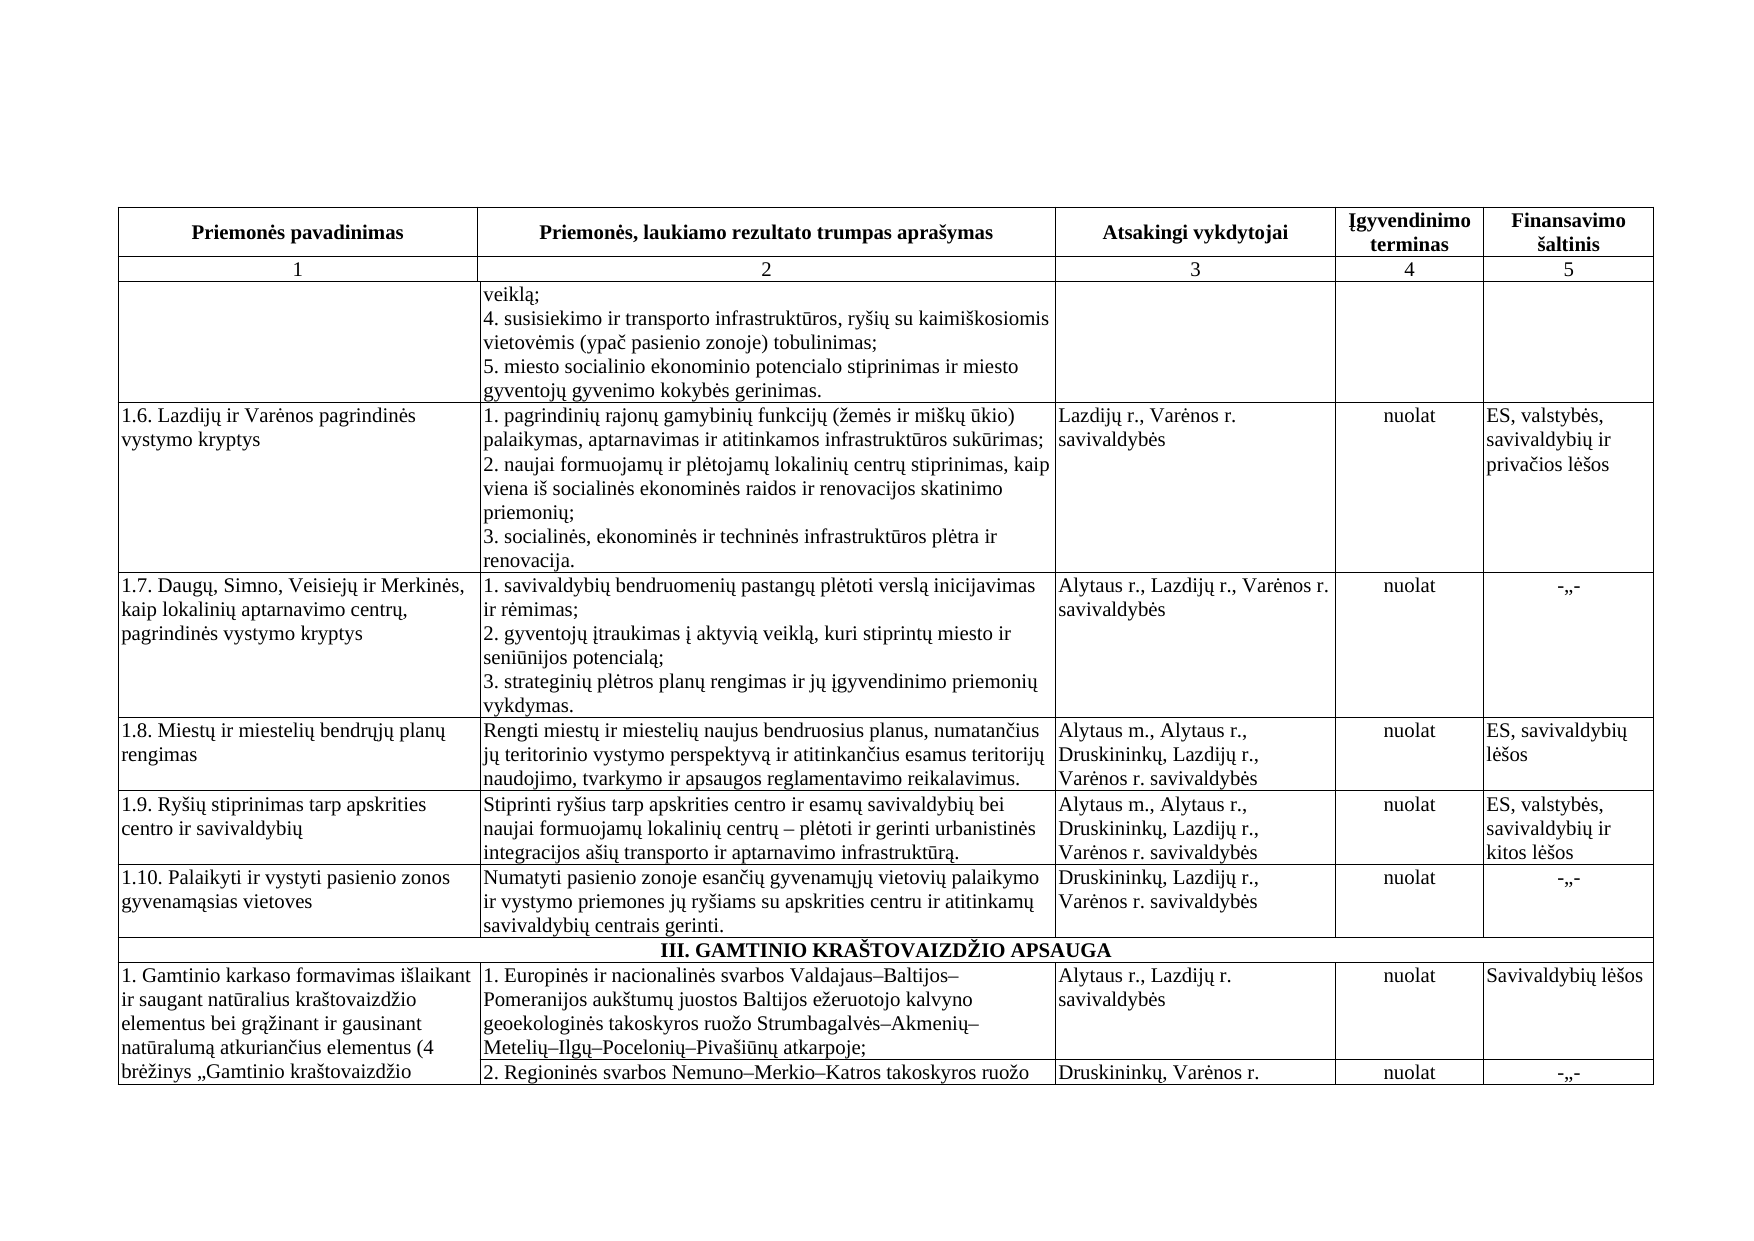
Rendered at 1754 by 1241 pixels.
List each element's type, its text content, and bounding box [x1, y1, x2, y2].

table_cell ES, valstybės, savivaldybių ir kitos lėšos [1484, 791, 1653, 864]
table_header Priemonės, laukiamo rezultato trumpas aprašymas [478, 208, 1055, 256]
table_header Įgyvendinimo terminas [1336, 208, 1483, 256]
table_cell 1.6. Lazdijų ir Varėnos pagrindinės vystymo kryptys [119, 403, 480, 572]
table_cell 5 [1484, 257, 1653, 281]
table_cell Lazdijų r., Varėnos r. savivaldybės [1056, 403, 1335, 572]
table_cell nuolat [1336, 718, 1483, 790]
table_cell III. gamtinio kraštovaizdžio apsauga [119, 938, 1653, 962]
table_cell nuolat [1336, 865, 1483, 937]
table_cell Alytaus m., Alytaus r., Druskininkų, Lazdijų r., Varėnos r. savivaldybės [1056, 718, 1335, 790]
table_cell Stiprinti ryšius tarp apskrities centro ir esamų savivaldybių bei naujai formuojamų lokalinių centrų – plėtoti ir gerinti urbanistinės integracijos ašių transporto ir aptarnavimo infrastruktūrą. [481, 791, 1055, 864]
table_cell [119, 282, 480, 402]
table_cell [1336, 282, 1483, 402]
table_cell nuolat [1336, 573, 1483, 717]
table_cell nuolat [1336, 963, 1483, 1059]
table_cell 4 [1336, 257, 1483, 281]
table_cell Rengti miestų ir miestelių naujus bendruosius planus, numatančius jų teritorinio vystymo perspektyvą ir atitinkančius esamus teritorijų naudojimo, tvarkymo ir apsaugos reglamentavimo reikalavimus. [481, 718, 1055, 790]
table_cell nuolat [1336, 403, 1483, 572]
table_header Atsakingi vykdytojai [1056, 208, 1335, 256]
table_cell 1 [119, 257, 477, 281]
table_cell 1. savivaldybių bendruomenių pastangų plėtoti verslą inicijavimas ir rėmimas; 2. gyventojų įtraukimas į aktyvią veiklą, kuri stiprintų miesto ir seniūnijos potencialą; 3. strateginių plėtros planų rengimas ir jų įgyvendinimo priemonių vykdymas. [481, 573, 1055, 717]
table_cell 1.8. Miestų ir miestelių bendrųjų planų rengimas [119, 718, 480, 790]
table_cell 1.7. Daugų, Simno, Veisiejų ir Merkinės, kaip lokalinių aptarnavimo centrų, pagrindinės vystymo kryptys [119, 573, 480, 717]
table_cell Alytaus r., Lazdijų r. savivaldybės [1056, 963, 1335, 1059]
table_cell Alytaus r., Lazdijų r., Varėnos r. savivaldybės [1056, 573, 1335, 717]
table_cell -„- [1484, 1060, 1653, 1084]
table_cell Druskininkų, Lazdijų r., Varėnos r. savivaldybės [1056, 865, 1335, 937]
table_cell 3 [1056, 257, 1335, 281]
table_cell [1056, 282, 1335, 402]
table_cell 1. Gamtinio karkaso formavimas išlaikant ir saugant natūralius kraštovaizdžio elementus bei grąžinant ir gausinant natūralumą atkuriančius elementus (4 brėžinys „Gamtinio kraštovaizdžio [119, 963, 480, 1084]
table_cell 2. Regioninės svarbos Nemuno–Merkio–Katros takoskyros ruožo [481, 1060, 1055, 1084]
table_cell Druskininkų, Varėnos r. [1056, 1060, 1335, 1084]
table_cell veiklą; 4. susisiekimo ir transporto infrastruktūros, ryšių su kaimiškosiomis vietovėmis (ypač pasienio zonoje) tobulinimas; 5. miesto socialinio ekonominio potencialo stiprinimas ir miesto gyventojų gyvenimo kokybės gerinimas. [481, 282, 1055, 402]
table_cell nuolat [1336, 1060, 1483, 1084]
table_cell Numatyti pasienio zonoje esančių gyvenamųjų vietovių palaikymo ir vystymo priemones jų ryšiams su apskrities centru ir atitinkamų savivaldybių centrais gerinti. [481, 865, 1055, 937]
table_cell Savivaldybių lėšos [1484, 963, 1653, 1059]
table_cell -„- [1484, 573, 1653, 717]
table_header Finansavimo šaltinis [1484, 208, 1653, 256]
table_cell 1.10. Palaikyti ir vystyti pasienio zonos gyvenamąsias vietoves [119, 865, 480, 937]
table_cell Alytaus m., Alytaus r., Druskininkų, Lazdijų r., Varėnos r. savivaldybės [1056, 791, 1335, 864]
table_cell 1. pagrindinių rajonų gamybinių funkcijų (žemės ir miškų ūkio) palaikymas, aptarnavimas ir atitinkamos infrastruktūros sukūrimas; 2. naujai formuojamų ir plėtojamų lokalinių centrų stiprinimas, kaip viena iš socialinės ekonominės raidos ir renovacijos skatinimo priemonių; 3. socialinės, ekonominės ir techninės infrastruktūros plėtra ir renovacija. [481, 403, 1055, 572]
table_header Priemonės pavadinimas [119, 208, 477, 256]
table_cell 1.9. Ryšių stiprinimas tarp apskrities centro ir savivaldybių [119, 791, 480, 864]
table_cell ES, valstybės, savivaldybių ir privačios lėšos [1484, 403, 1653, 572]
table_cell 2 [478, 257, 1055, 281]
table_cell 1. Europinės ir nacionalinės svarbos Valdajaus–Baltijos–Pomeranijos aukštumų juostos Baltijos ežeruotojo kalvyno geoekologinės takoskyros ruožo Strumbagalvės–Akmenių–Metelių–Ilgų–Pocelonių–Pivašiūnų atkarpoje; [481, 963, 1055, 1059]
table_cell nuolat [1336, 791, 1483, 864]
table_cell -„- [1484, 865, 1653, 937]
table_cell [1484, 282, 1653, 402]
table_cell ES, savivaldybių lėšos [1484, 718, 1653, 790]
